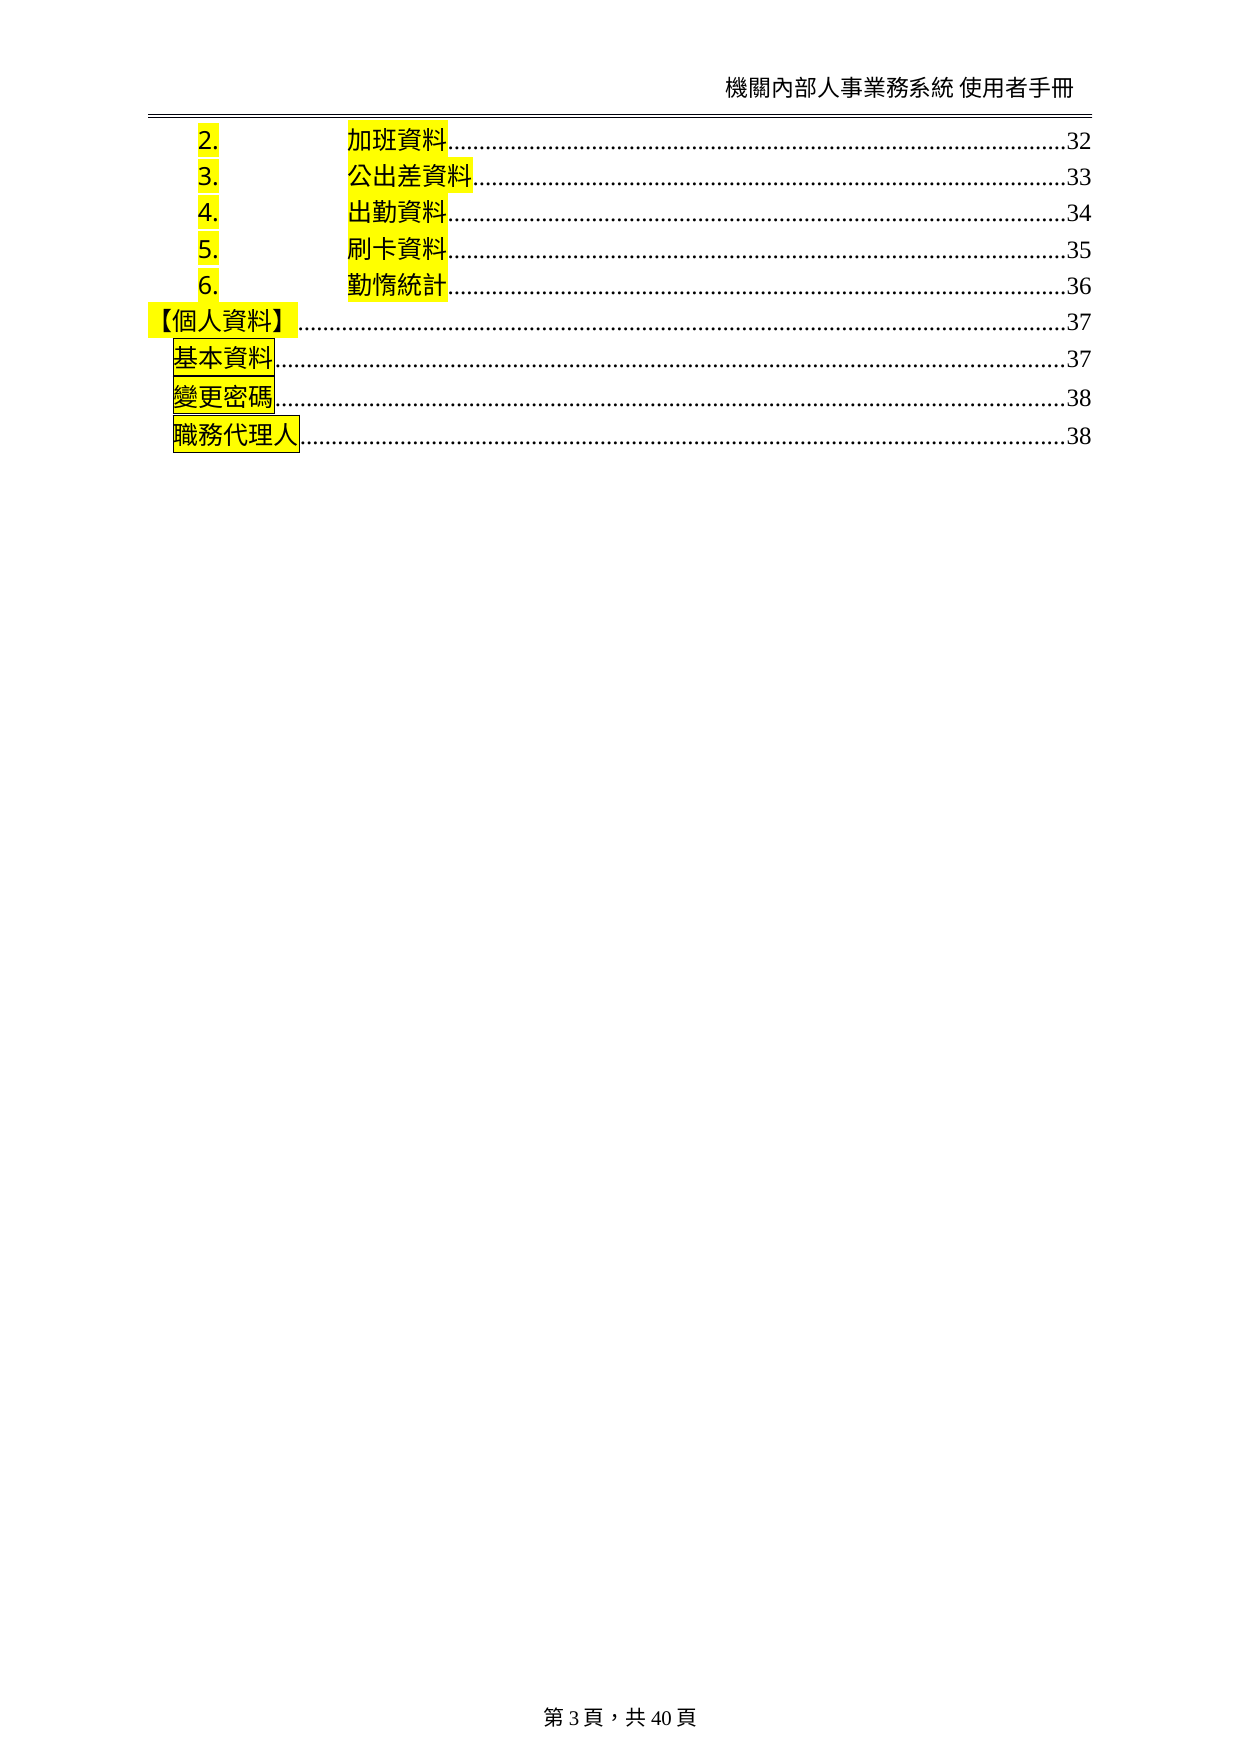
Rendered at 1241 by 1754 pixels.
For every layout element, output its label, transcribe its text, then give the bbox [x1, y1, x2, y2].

text 3. 公出差資料 33 [198, 157, 1092, 193]
text 5. 刷卡資料 35 [198, 229, 1092, 265]
text 職務代理人 38 [300, 414, 1092, 453]
text 職務代理人 38 [174, 416, 299, 452]
text 基本資料 37 [174, 339, 274, 375]
text 2. 加班資料 32 [198, 120, 1092, 157]
text 變更密碼 38 [275, 376, 1092, 414]
text 【個人資料】 37 [148, 302, 1092, 338]
text 基本資料 37 [275, 338, 1092, 376]
text 變更密碼 38 [174, 377, 274, 413]
text 4. 出勤資料 34 [198, 193, 1092, 229]
text 6. 勤惰統計 36 [198, 265, 1092, 302]
